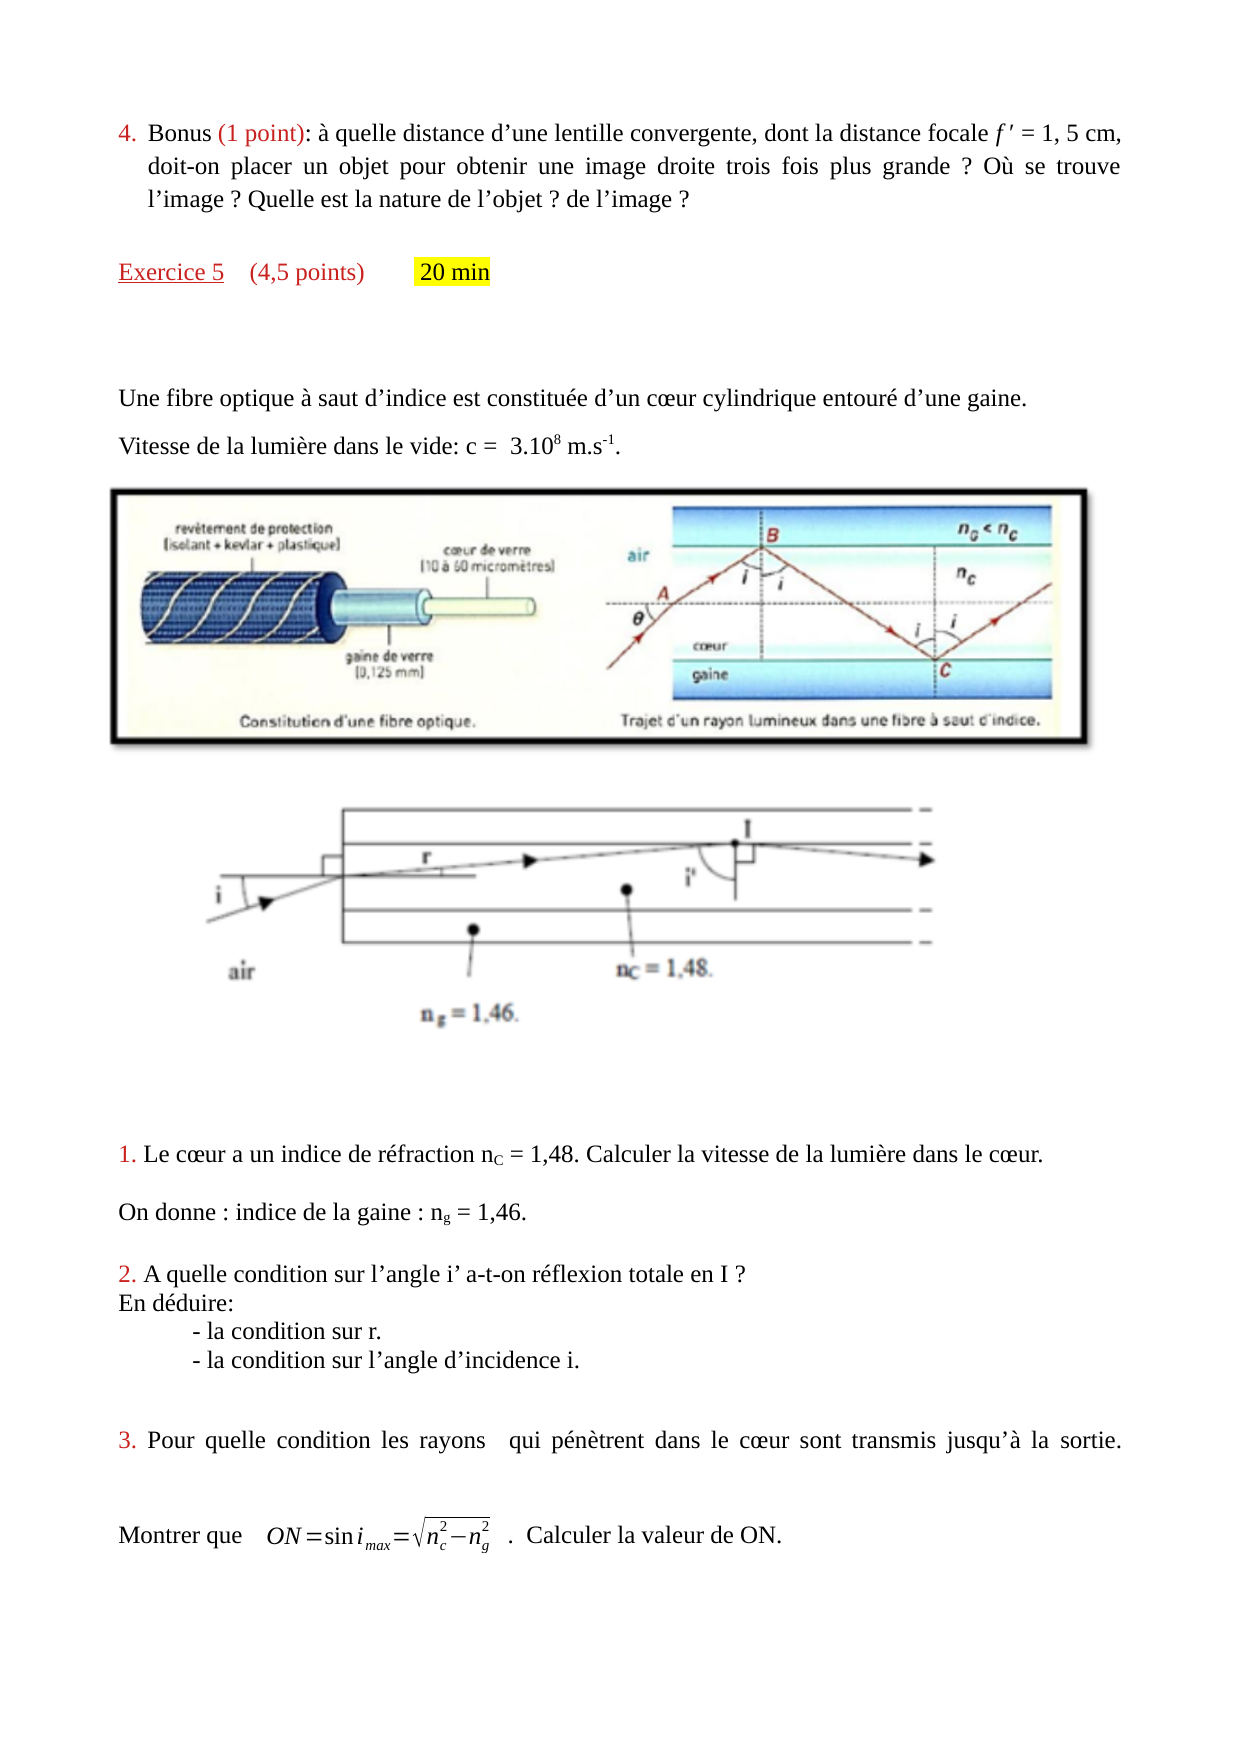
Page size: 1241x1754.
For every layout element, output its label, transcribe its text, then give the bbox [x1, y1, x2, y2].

text - la condition sur l’angle d’incidence i. [118, 1345, 1122, 1374]
text En déduire: [118, 1288, 1122, 1316]
picture [183, 785, 993, 1043]
picture [96, 483, 1101, 761]
text Exercice 5 (4,5 points) 20 min [118, 254, 1122, 286]
text Une fibre optique à saut d’indice est constituée d’un cœur cylindrique entouré d’une gaine. [118, 383, 1122, 412]
text On donne : indice de la gaine : ng = 1,46. [118, 1197, 1122, 1226]
list Bonus (1 point): à quelle distance d’une lentille convergente, dont la distance focale f ′ = 1, 5 cm, doit-on placer un objet pour obtenir une image droite trois fois plus grande ? Où se trouve l’image ? Quelle est la nature de l’objet ? de l’image ? [118, 118, 1122, 213]
text 1. Le cœur a un indice de réfraction nC = 1,48. Calculer la vitesse de la lumière dans le cœur. [118, 1139, 1122, 1168]
text 2. A quelle condition sur l’angle i’ a-t-on réflexion totale en I ? [118, 1259, 1122, 1288]
text - la condition sur r. [118, 1316, 1122, 1345]
text 3. Pour quelle condition les rayons qui pénètrent dans le cœur sont transmis jusqu’à la sortie. Montrer que . Calculer la valeur de ON. [118, 1374, 1122, 1564]
text Vitesse de la lumière dans le vide: c = 3.108 m.s-1. [118, 431, 1122, 460]
